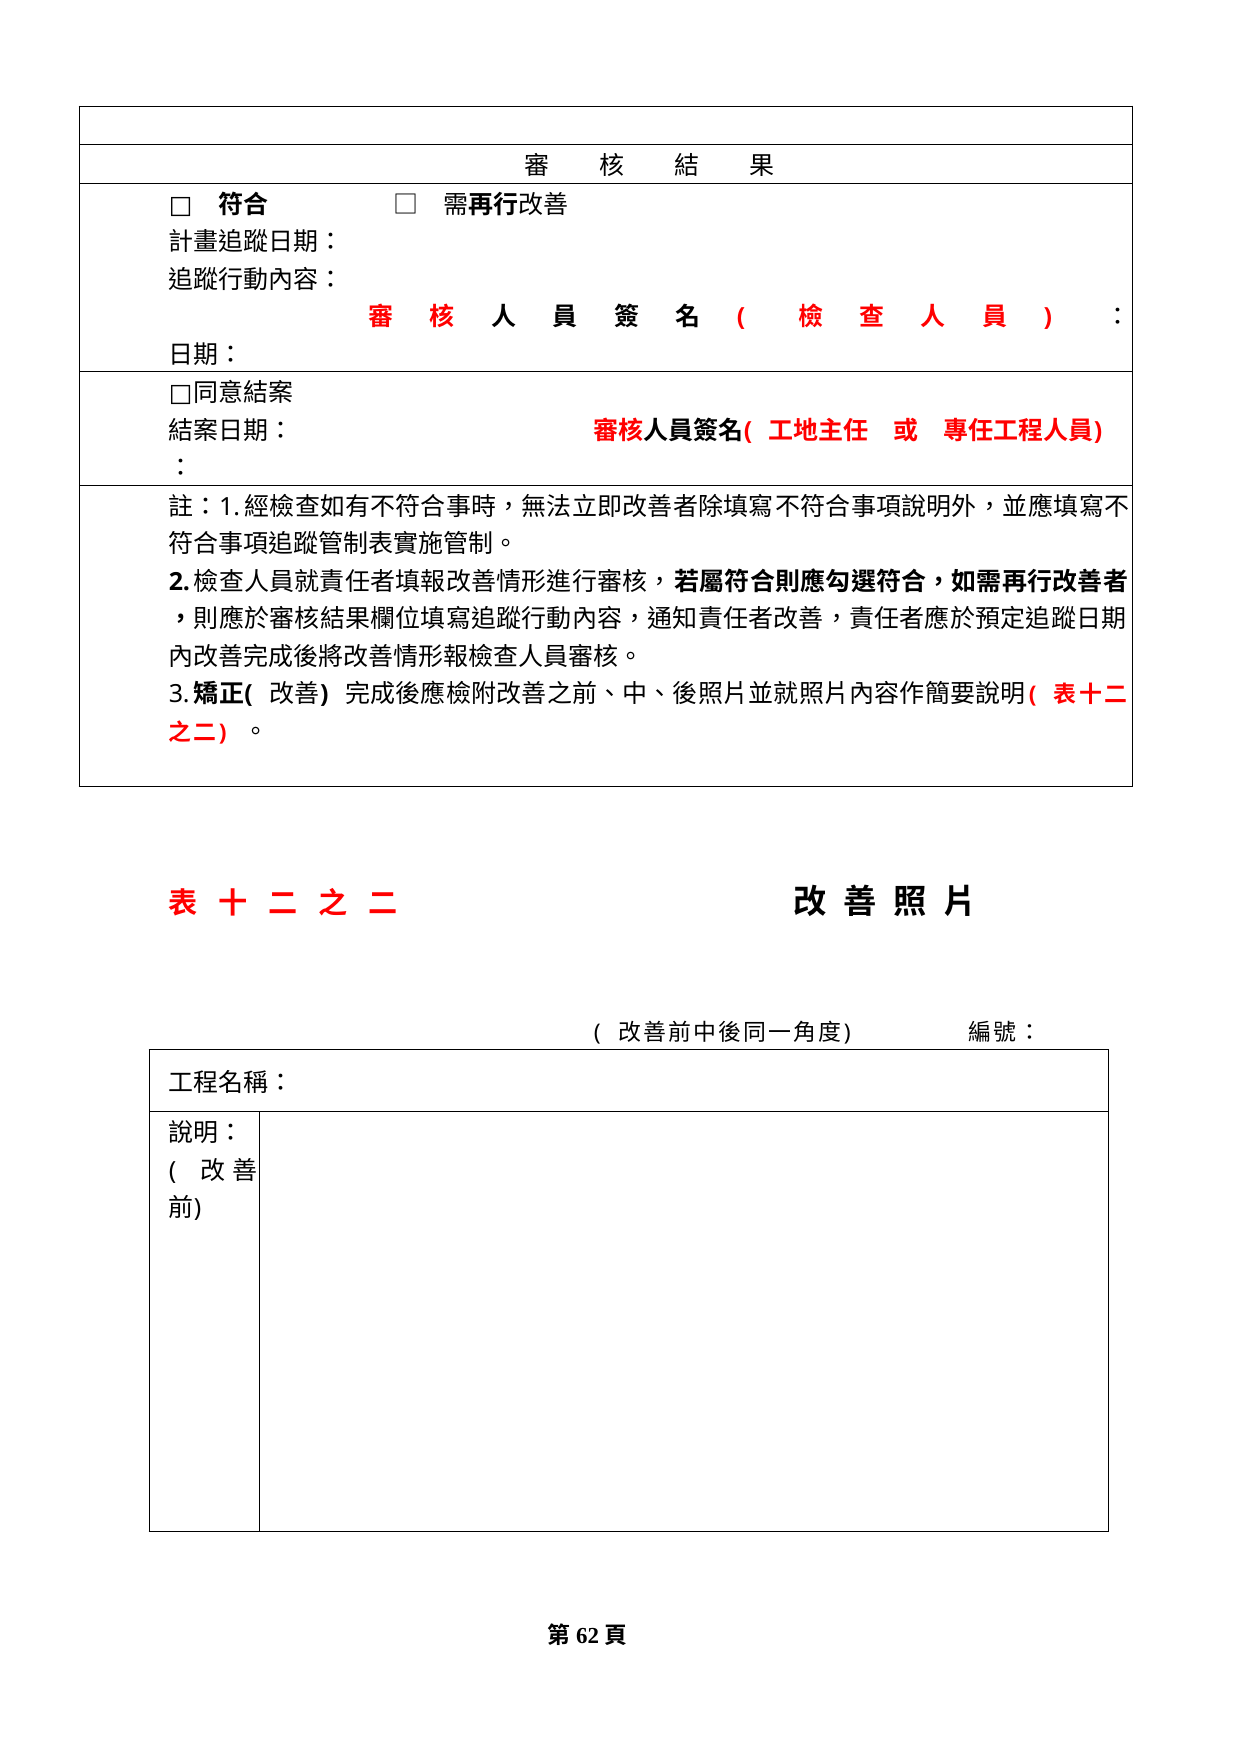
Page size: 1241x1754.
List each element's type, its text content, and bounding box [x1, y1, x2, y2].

text 表十二之二 改善照片 [168, 862, 1043, 937]
table_cell □ 符合 □ 需再行改善 計畫追蹤日期： 追蹤行動內容： 審核人員簽名(檢查人員)： 日期： [80, 184, 1132, 371]
table_cell [80, 107, 1132, 144]
table_cell 審 核 結 果 [80, 145, 1132, 183]
table_cell 說明： (改善前) [150, 1112, 259, 1531]
text (改善前中後同一角度) 編號： [168, 1012, 1043, 1049]
table_cell □同意結案 結案日期： 審核人員簽名(工地主任 或 專任工程人員)： [80, 372, 1132, 485]
table_cell 註：1.經檢查如有不符合事時，無法立即改善者除填寫不符合事項說明外，並應填寫不符合事項追蹤管制表實施管制。 2.檢查人員就責任者填報改善情形進行審核，若屬符合則應勾選符合，如需再行改善者，則應於審核結果欄位填寫追蹤行動內容，通知責任者改善，責任者應於預定追蹤日期內改善完成後將改善情形報檢查人員審核。 3.矯正(改善)完成後應檢附改善之前、中、後照片並就照片內容作簡要說明(表十二之二)。 [80, 486, 1132, 786]
table_header 工程名稱： [150, 1050, 1108, 1111]
table_cell [260, 1112, 1108, 1531]
